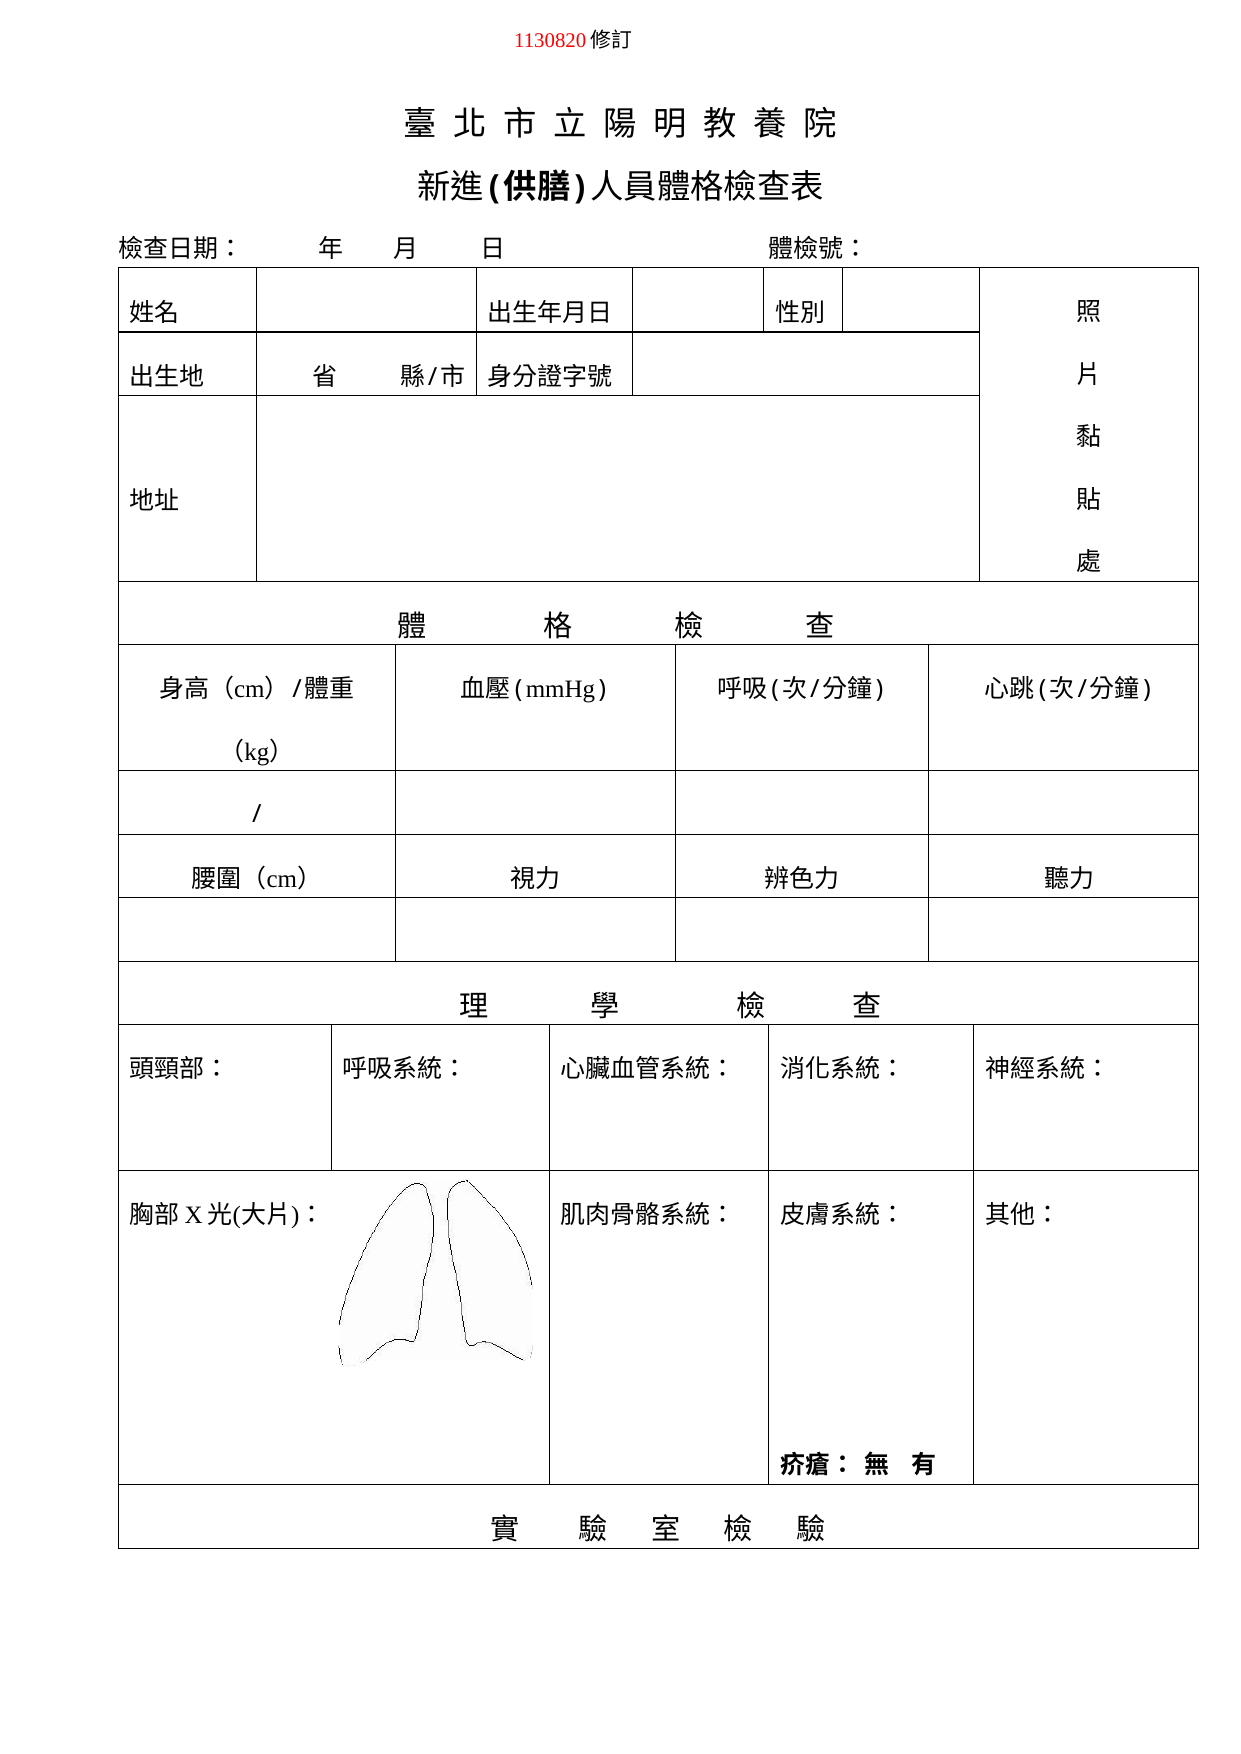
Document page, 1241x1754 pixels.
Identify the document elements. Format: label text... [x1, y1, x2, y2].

table_cell [633, 333, 979, 395]
table_cell 身高（cm）/體重（kg） [119, 645, 395, 770]
table_cell 理 學 檢 查 [119, 962, 1198, 1024]
table_cell 心臟血管系統： [550, 1025, 768, 1170]
table_header [257, 268, 476, 331]
table_cell 血壓(mmHg) [396, 645, 675, 770]
table_cell 皮膚系統： 疥瘡： 無 有 [769, 1171, 973, 1484]
table_cell / [119, 771, 395, 834]
table_cell 出生地 [119, 333, 256, 395]
table_cell 消化系統： [769, 1025, 973, 1170]
table_cell 心跳(次/分鐘) [929, 645, 1198, 770]
table_cell 頭頸部： [119, 1025, 331, 1170]
table_cell 地址 [119, 396, 256, 581]
table_cell [929, 771, 1198, 834]
table_cell [396, 771, 675, 834]
table_cell 實 驗 室 檢 驗 [119, 1485, 1198, 1547]
text 新進(供膳)人員體格檢查表 [118, 142, 1122, 204]
table_header [843, 268, 979, 331]
table_header 出生年月日 [477, 268, 632, 331]
table_cell 呼吸系統： [332, 1025, 549, 1170]
table_cell [676, 771, 928, 834]
table_cell [396, 898, 675, 961]
table_cell [119, 898, 395, 961]
table_cell 視力 [396, 835, 675, 897]
table_cell 胸部X光(大片)： [119, 1171, 549, 1484]
table_cell 辨色力 [676, 835, 928, 897]
table_header 性別 [764, 268, 842, 331]
table_cell 神經系統： [974, 1025, 1198, 1170]
table_cell 體 格 檢 查 [119, 582, 1198, 644]
table_header 姓名 [119, 268, 256, 331]
table_cell [676, 898, 928, 961]
table_header [633, 268, 763, 331]
text 檢查日期： 年 月 日 體檢號： [118, 204, 1122, 267]
table_cell [257, 396, 979, 581]
table_cell 其他： [974, 1171, 1198, 1484]
table_cell 省 縣/市 [257, 333, 476, 395]
text 臺 北 市 立 陽 明 教 養 院 [118, 79, 1122, 142]
table_cell 肌肉骨骼系統： [550, 1171, 768, 1484]
table_cell 聽力 [929, 835, 1198, 897]
table_header 照 片 黏 貼 處 [980, 268, 1198, 581]
table_cell 呼吸(次/分鐘) [676, 645, 928, 770]
table_cell 身分證字號 [477, 333, 632, 395]
table_cell [929, 898, 1198, 961]
table_cell 腰圍（cm） [119, 835, 395, 897]
